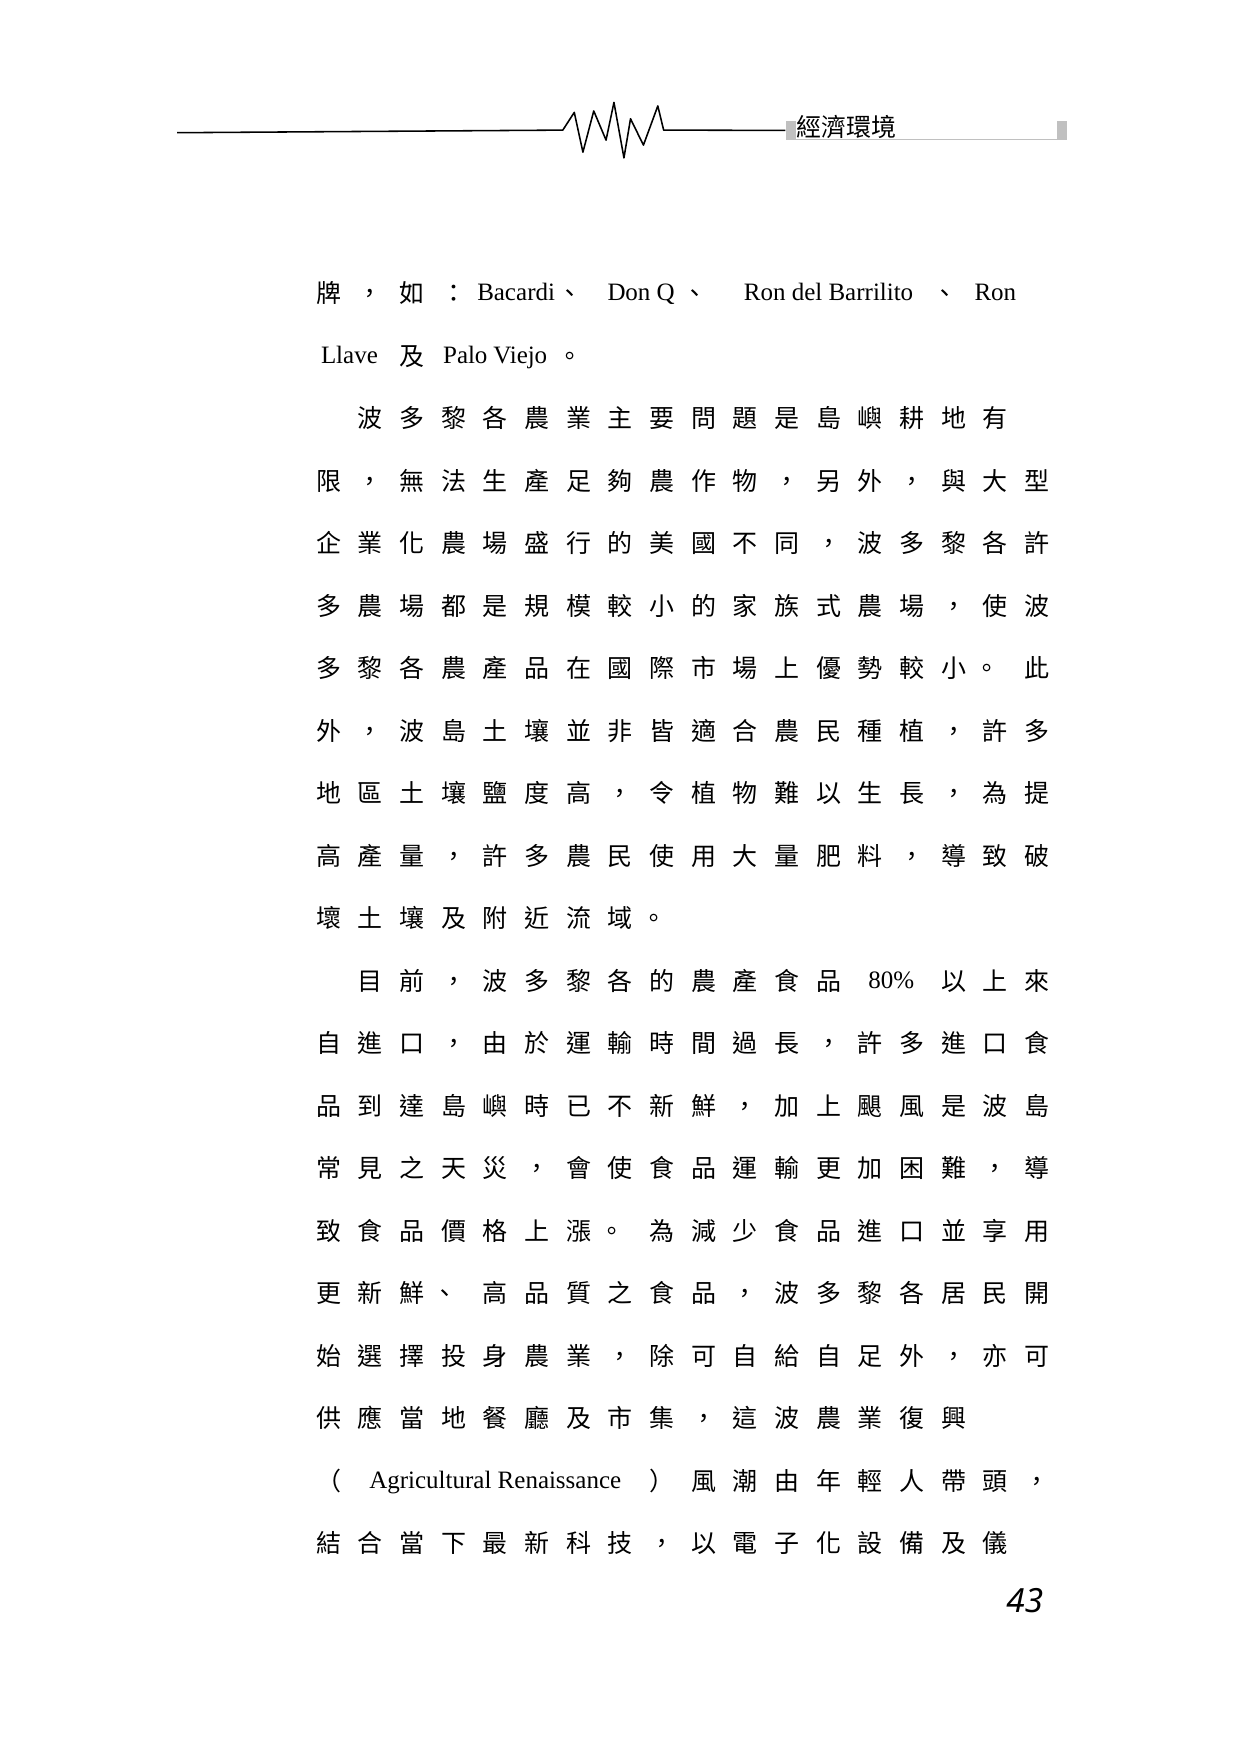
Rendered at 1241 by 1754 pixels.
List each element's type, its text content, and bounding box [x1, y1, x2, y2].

text 牌，如：Bacardi、Don Q、Ron del Barrilito、Ron Llave及Palo Viejo。 [281, 250, 1058, 375]
text 波多黎各農業主要問題是島嶼耕地有限，無法生產足夠農作物，另外，與大型企業化農場盛行的美國不同，波多黎各許多農場都是規模較小的家族式農場，使波多黎各農產品在國際市場上優勢較小。此外，波島土壤並非皆適合農民種植，許多地區土壤鹽度高，令植物難以生長，為提高產量，許多農民使用大量肥料，導致破壞土壤及附近流域。 [281, 375, 1058, 938]
text 目前，波多黎各的農產食品80%以上來自進口，由於運輸時間過長，許多進口食品到達島嶼時已不新鮮，加上颶風是波島常見之天災，會使食品運輸更加困難，導致食品價格上漲。為減少食品進口並享用更新鮮、高品質之食品，波多黎各居民開始選擇投身農業，除可自給自足外，亦可供應當地餐廳及市集，這波農業復興（Agricultural Renaissance）風潮由年輕人帶頭，結合當下最新科技，以電子化設備及儀 [281, 938, 1058, 1563]
